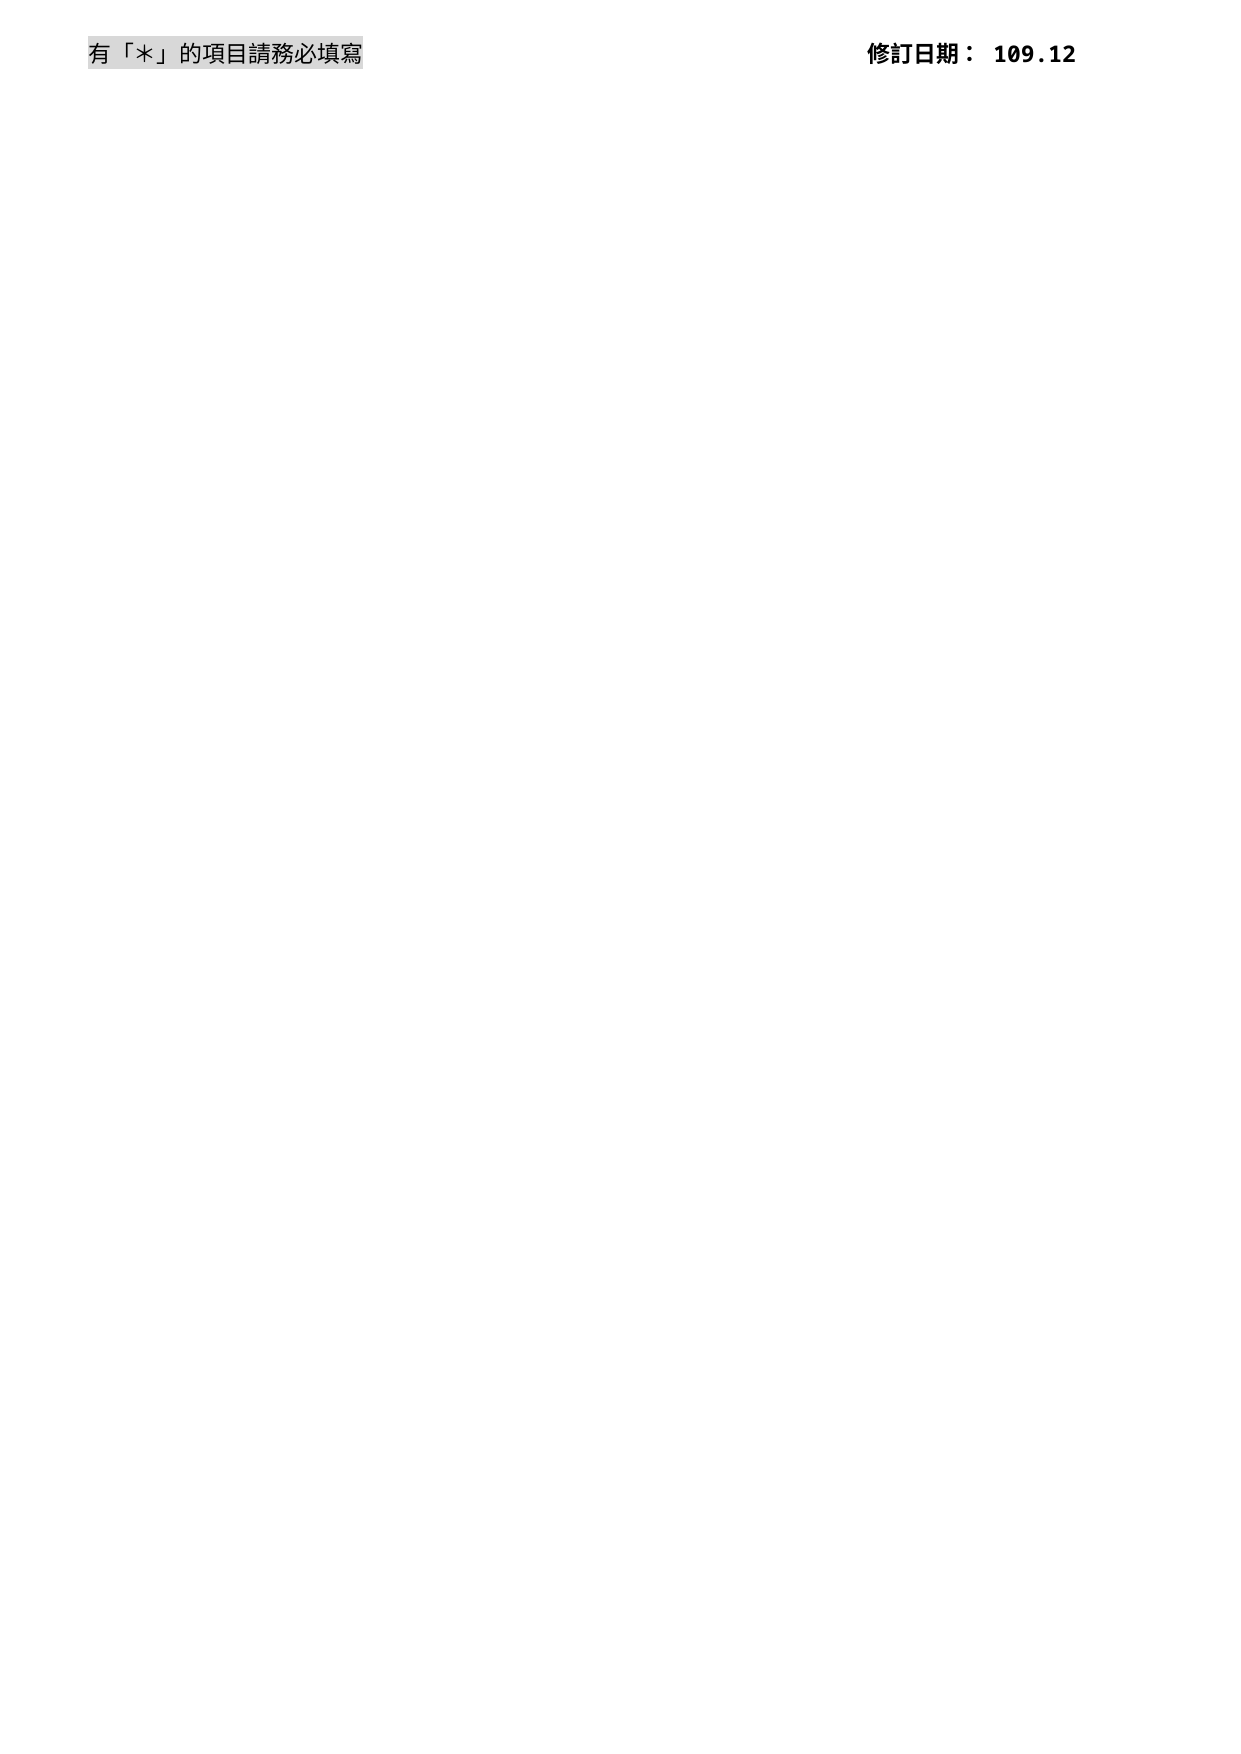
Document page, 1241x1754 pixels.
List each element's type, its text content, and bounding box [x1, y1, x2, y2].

text 有「＊」的項目請務必填寫 修訂日期： 109.12 [59, 37, 1181, 69]
